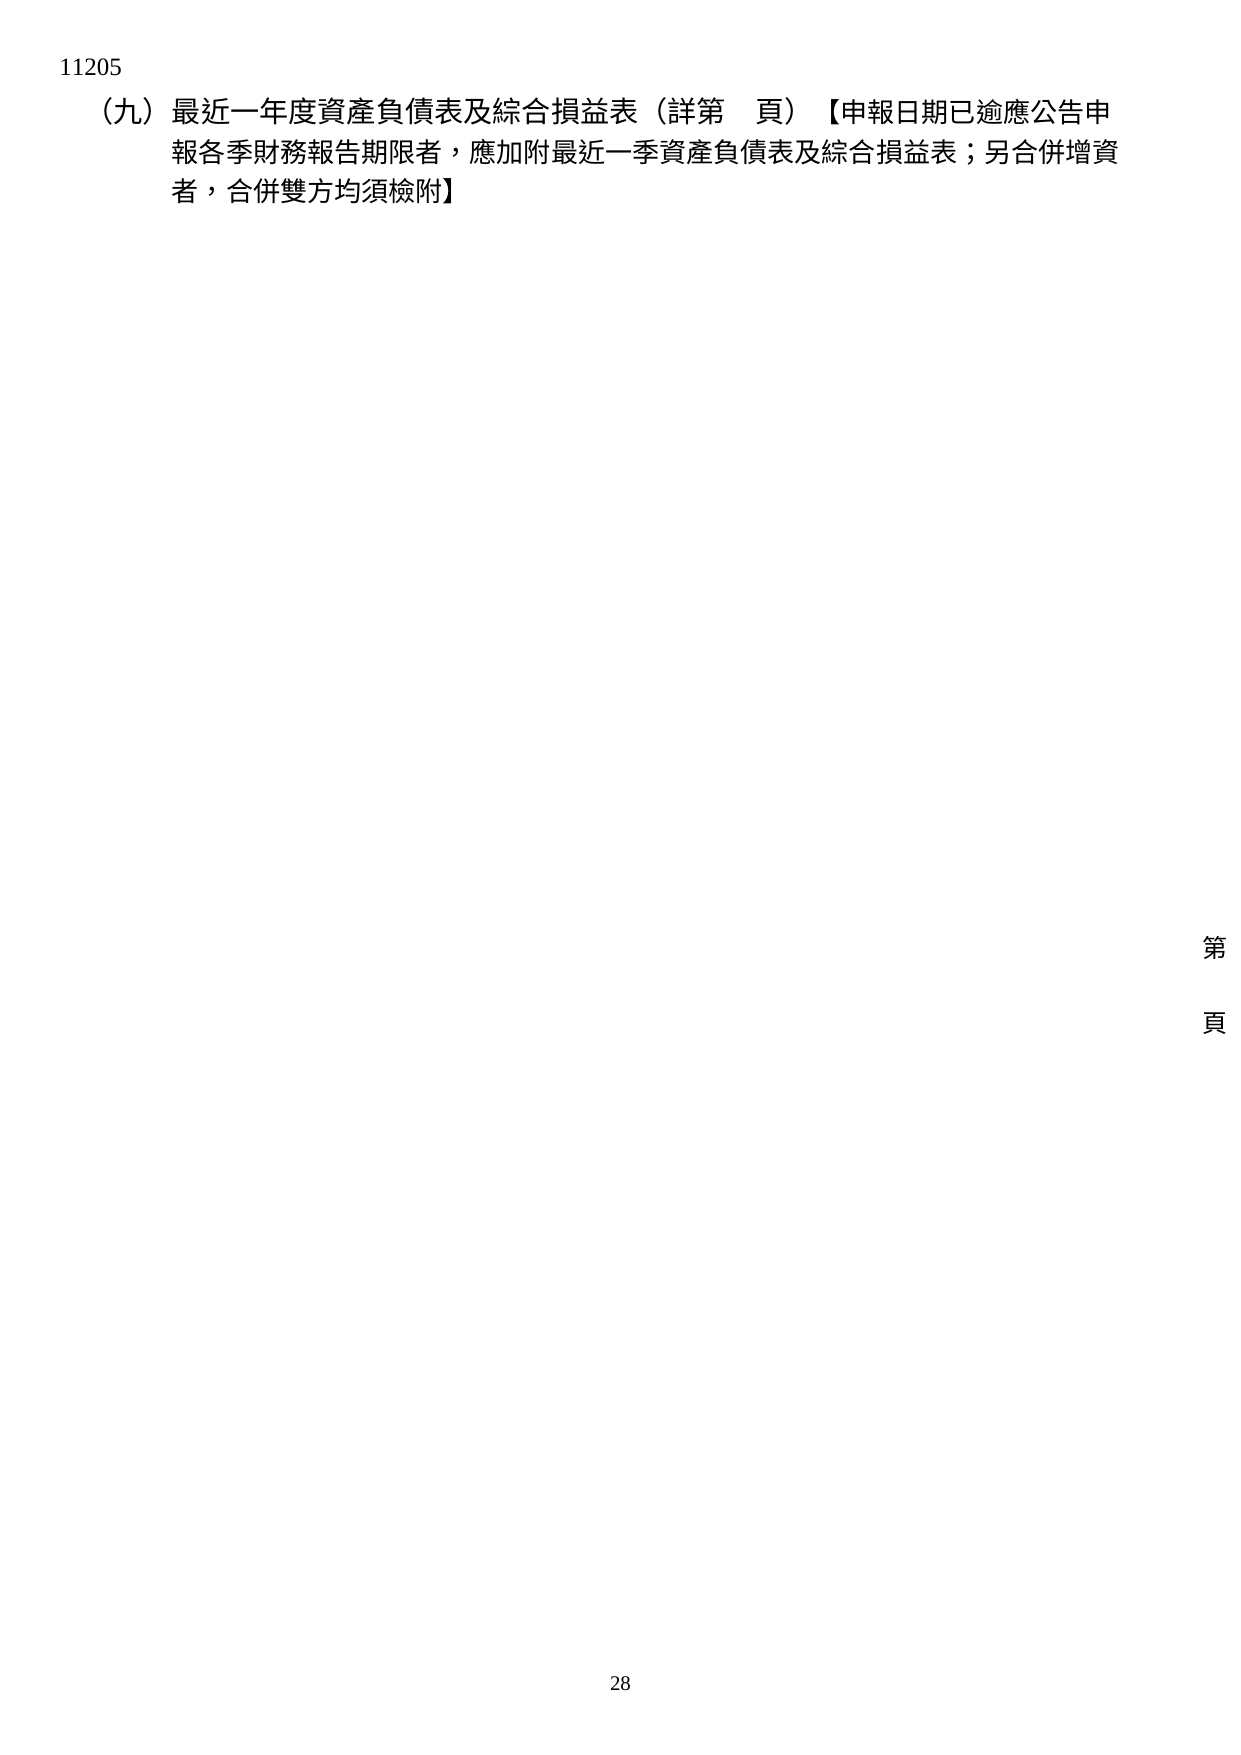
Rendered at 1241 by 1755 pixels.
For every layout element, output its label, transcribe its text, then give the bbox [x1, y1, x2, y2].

text 第 頁 [1196, 935, 1233, 1036]
text （九）最近一年度資產負債表及綜合損益表（詳第 頁）【申報日期已逾應公告申報各季財務報告期限者，應加附最近一季資產負債表及綜合損益表；另合併增資者，合併雙方均須檢附】 [84, 88, 1131, 209]
text [1178, 920, 1240, 1051]
